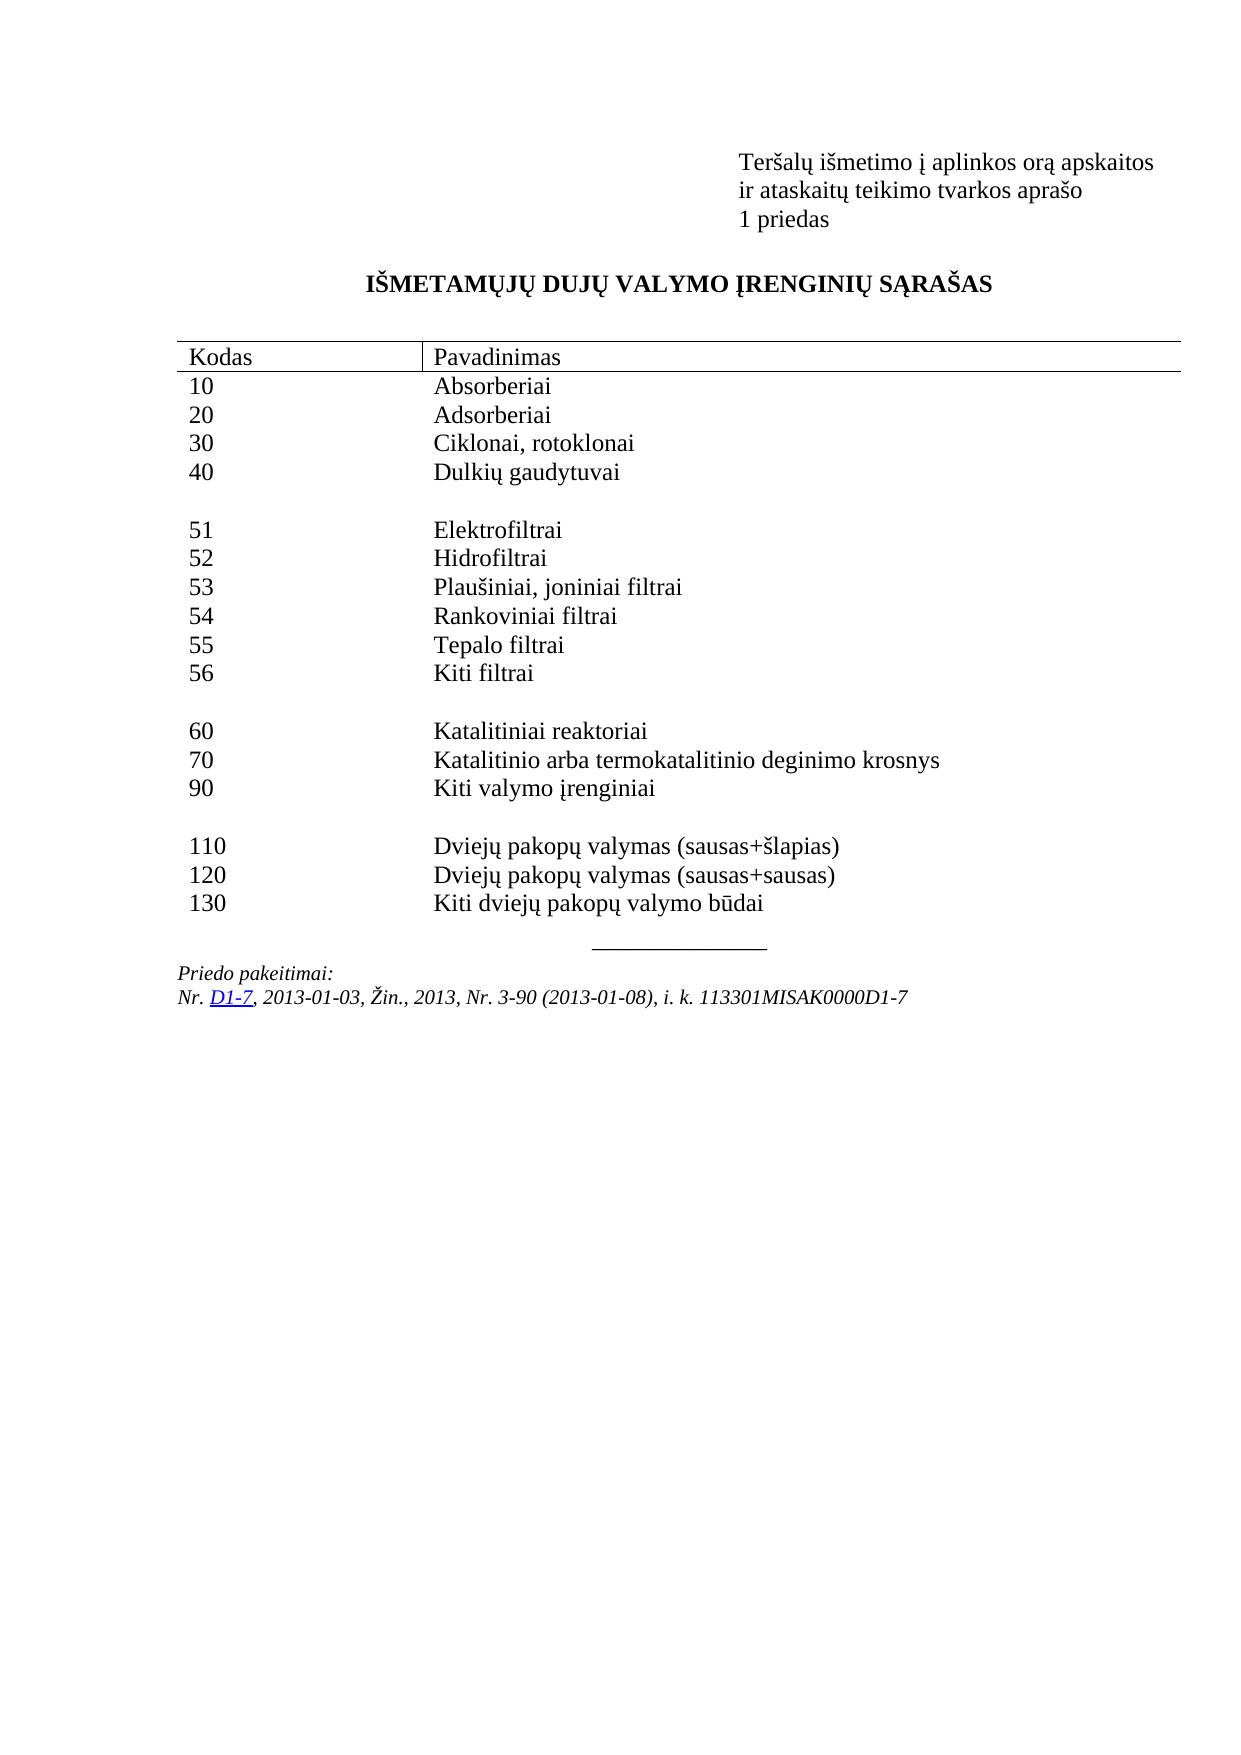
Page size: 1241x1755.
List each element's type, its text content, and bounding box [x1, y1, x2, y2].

table_cell 30 [177, 429, 422, 457]
table_cell Absorberiai [422, 372, 1181, 400]
table_cell 51 [177, 515, 422, 543]
table_cell 110 [177, 831, 422, 860]
table_cell Kiti valymo įrenginiai [422, 774, 1181, 802]
table_cell 54 [177, 601, 422, 630]
table_cell [422, 687, 1181, 716]
table_cell 130 [177, 889, 422, 917]
table_cell Dulkių gaudytuvai [422, 457, 1181, 486]
table_cell Elektrofiltrai [422, 515, 1181, 543]
table_cell 10 [177, 372, 422, 400]
table_cell Katalitiniai reaktoriai [422, 716, 1181, 745]
table_cell Kiti filtrai [422, 659, 1181, 687]
table_cell Adsorberiai [422, 400, 1181, 428]
table_cell 60 [177, 716, 422, 745]
table_cell [422, 802, 1181, 831]
table_cell 52 [177, 544, 422, 572]
table_cell 56 [177, 659, 422, 687]
table_cell [177, 486, 422, 515]
table_cell 70 [177, 745, 422, 773]
table_cell Hidrofiltrai [422, 544, 1181, 572]
text Teršalų išmetimo į aplinkos orą apskaitos [177, 147, 1181, 176]
table_cell Plaušiniai, joniniai filtrai [422, 572, 1181, 601]
text ir ataskaitų teikimo tvarkos aprašo [177, 176, 1181, 204]
table_cell Tepalo filtrai [422, 630, 1181, 658]
table_cell [422, 486, 1181, 515]
table_cell [177, 802, 422, 831]
table_cell 40 [177, 457, 422, 486]
text Nr. D1-7, 2013-01-03, Žin., 2013, Nr. 3-90 (2013-01-08), i. k. 113301MISAK0000D1-7 [177, 985, 1181, 1009]
table_cell Katalitinio arba termokatalitinio deginimo krosnys [422, 745, 1181, 773]
table_header Pavadinimas [423, 342, 1181, 371]
table_cell Dviejų pakopų valymas (sausas+šlapias) [422, 831, 1181, 860]
table_cell 53 [177, 572, 422, 601]
text ______________ [177, 924, 1181, 953]
table_cell [177, 687, 422, 716]
table_cell 90 [177, 774, 422, 802]
table_cell Dviejų pakopų valymas (sausas+sausas) [422, 860, 1181, 888]
table_cell Ciklonai, rotoklonai [422, 429, 1181, 457]
text Priedo pakeitimai: [177, 961, 1181, 985]
table_cell 55 [177, 630, 422, 658]
text IŠMETAMŲJŲ Dujų valymo įrenginių SĄRAŠAS [177, 269, 1181, 298]
table_header Kodas [177, 342, 422, 371]
table_cell Rankoviniai filtrai [422, 601, 1181, 630]
table_cell 20 [177, 400, 422, 428]
table_cell Kiti dviejų pakopų valymo būdai [422, 889, 1181, 917]
table_cell 120 [177, 860, 422, 888]
text 1 priedas [177, 204, 1181, 233]
